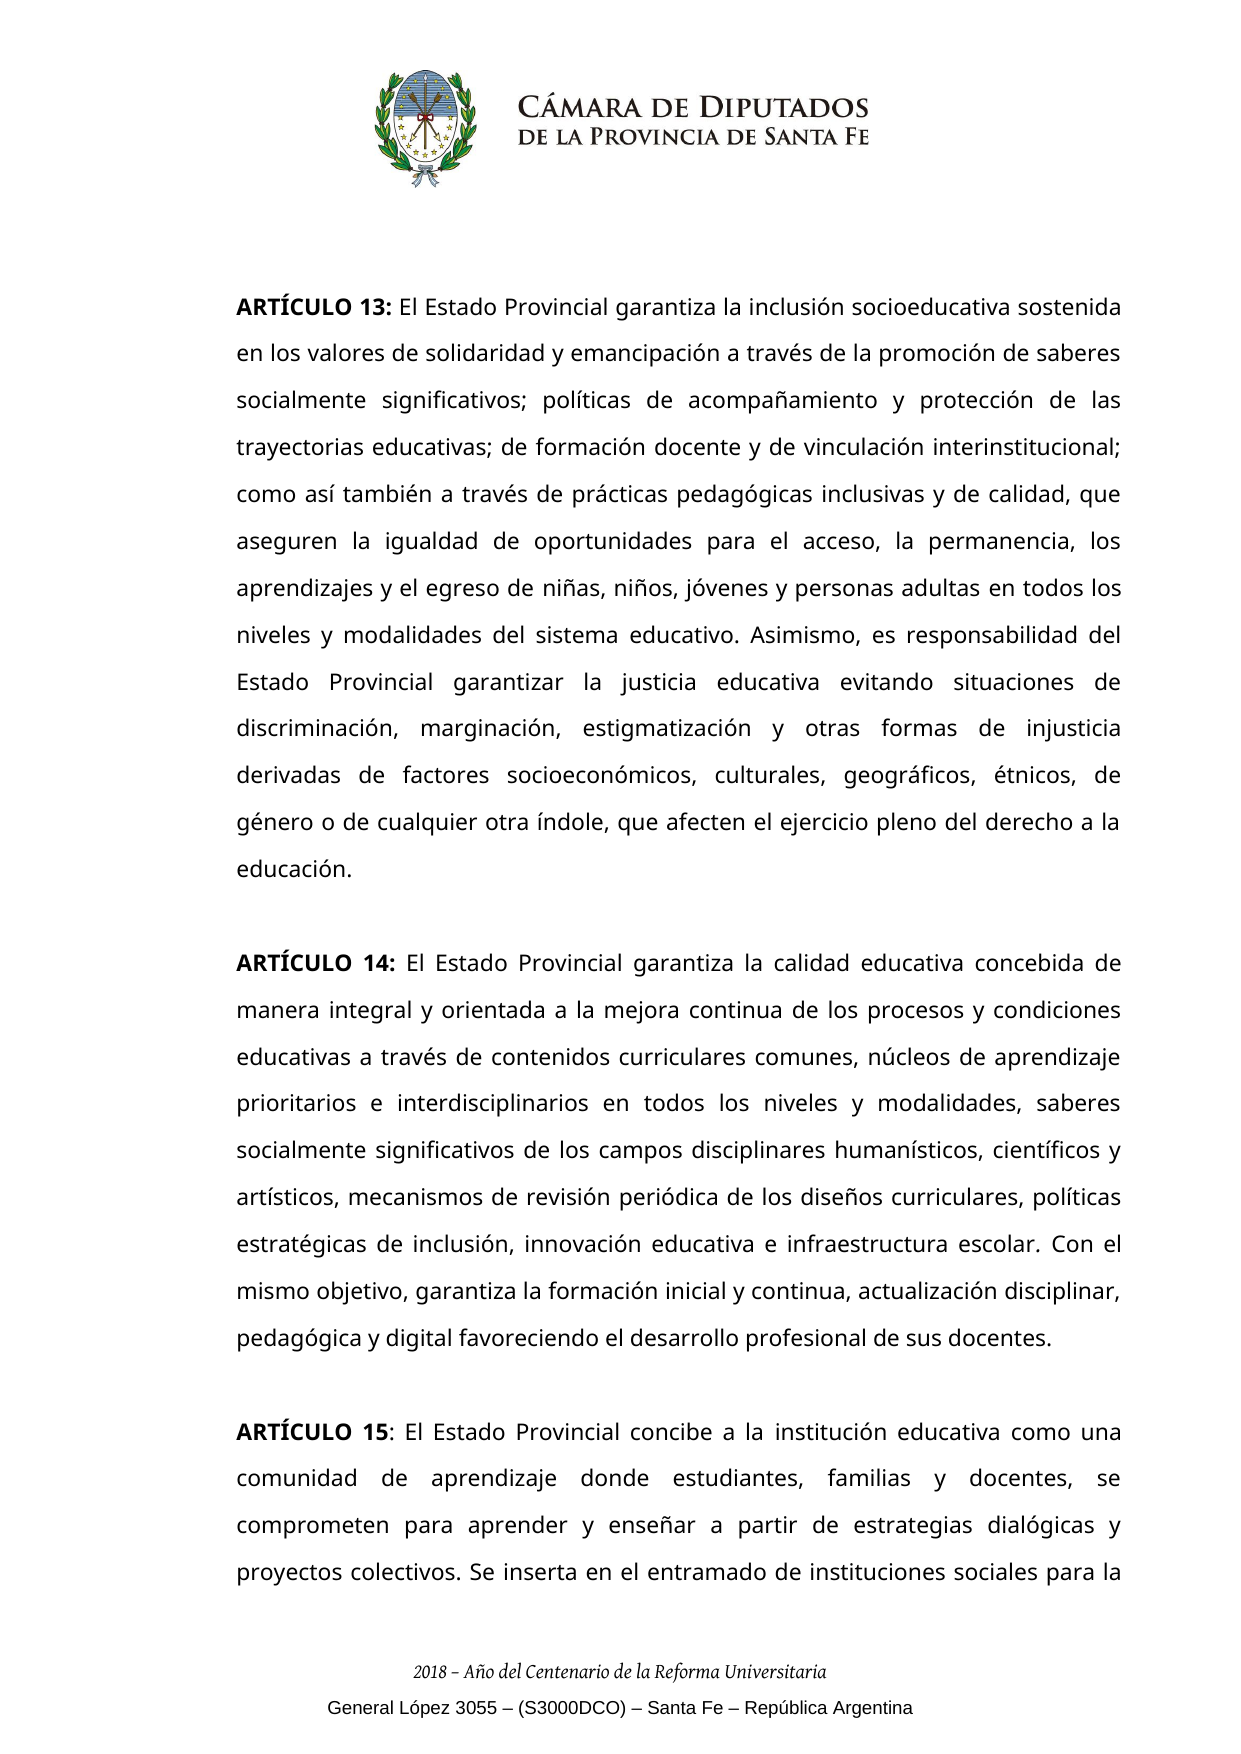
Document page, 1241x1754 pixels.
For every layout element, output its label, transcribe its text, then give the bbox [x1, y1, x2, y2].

text ARTÍCULO 15: El Estado Provincial concibe a la institución educativa como una comunidad de aprendizaje donde estudiantes, familias y docentes, se comprometen para aprender y enseñar a partir de estrategias dialógicas y proyectos colectivos. Se inserta en el entramado de instituciones sociales para la [236, 1415, 1122, 1587]
text ARTÍCULO 14: El Estado Provincial garantiza la calidad educativa concebida de manera integral y orientada a la mejora continua de los procesos y condiciones educativas a través de contenidos curriculares comunes, núcleos de aprendizaje prioritarios e interdisciplinarios en todos los niveles y modalidades, saberes socialmente significativos de los campos disciplinares humanísticos, científicos y artísticos, mecanismos de revisión periódica de los diseños curriculares, políticas estratégicas de inclusión, innovación educativa e infraestructura escolar. Con el mismo objetivo, garantiza la formación inicial y continua, actualización disciplinar, pedagógica y digital favoreciendo el desarrollo profesional de sus docentes. [236, 947, 1122, 1353]
picture [374, 70, 869, 192]
text ARTÍCULO 13: El Estado Provincial garantiza la inclusión socioeducativa sostenida en los valores de solidaridad y emancipación a través de la promoción de saberes socialmente significativos; políticas de acompañamiento y protección de las trayectorias educativas; de formación docente y de vinculación interinstitucional; como así también a través de prácticas pedagógicas inclusivas y de calidad, que aseguren la igualdad de oportunidades para el acceso, la permanencia, los aprendizajes y el egreso de niñas, niños, jóvenes y personas adultas en todos los niveles y modalidades del sistema educativo. Asimismo, es responsabilidad del Estado Provincial garantizar la justicia educativa evitando situaciones de discriminación, marginación, estigmatización y otras formas de injusticia derivadas de factores socioeconómicos, culturales, geográficos, étnicos, de género o de cualquier otra índole, que afecten el ejercicio pleno del derecho a la educación. [236, 290, 1122, 884]
